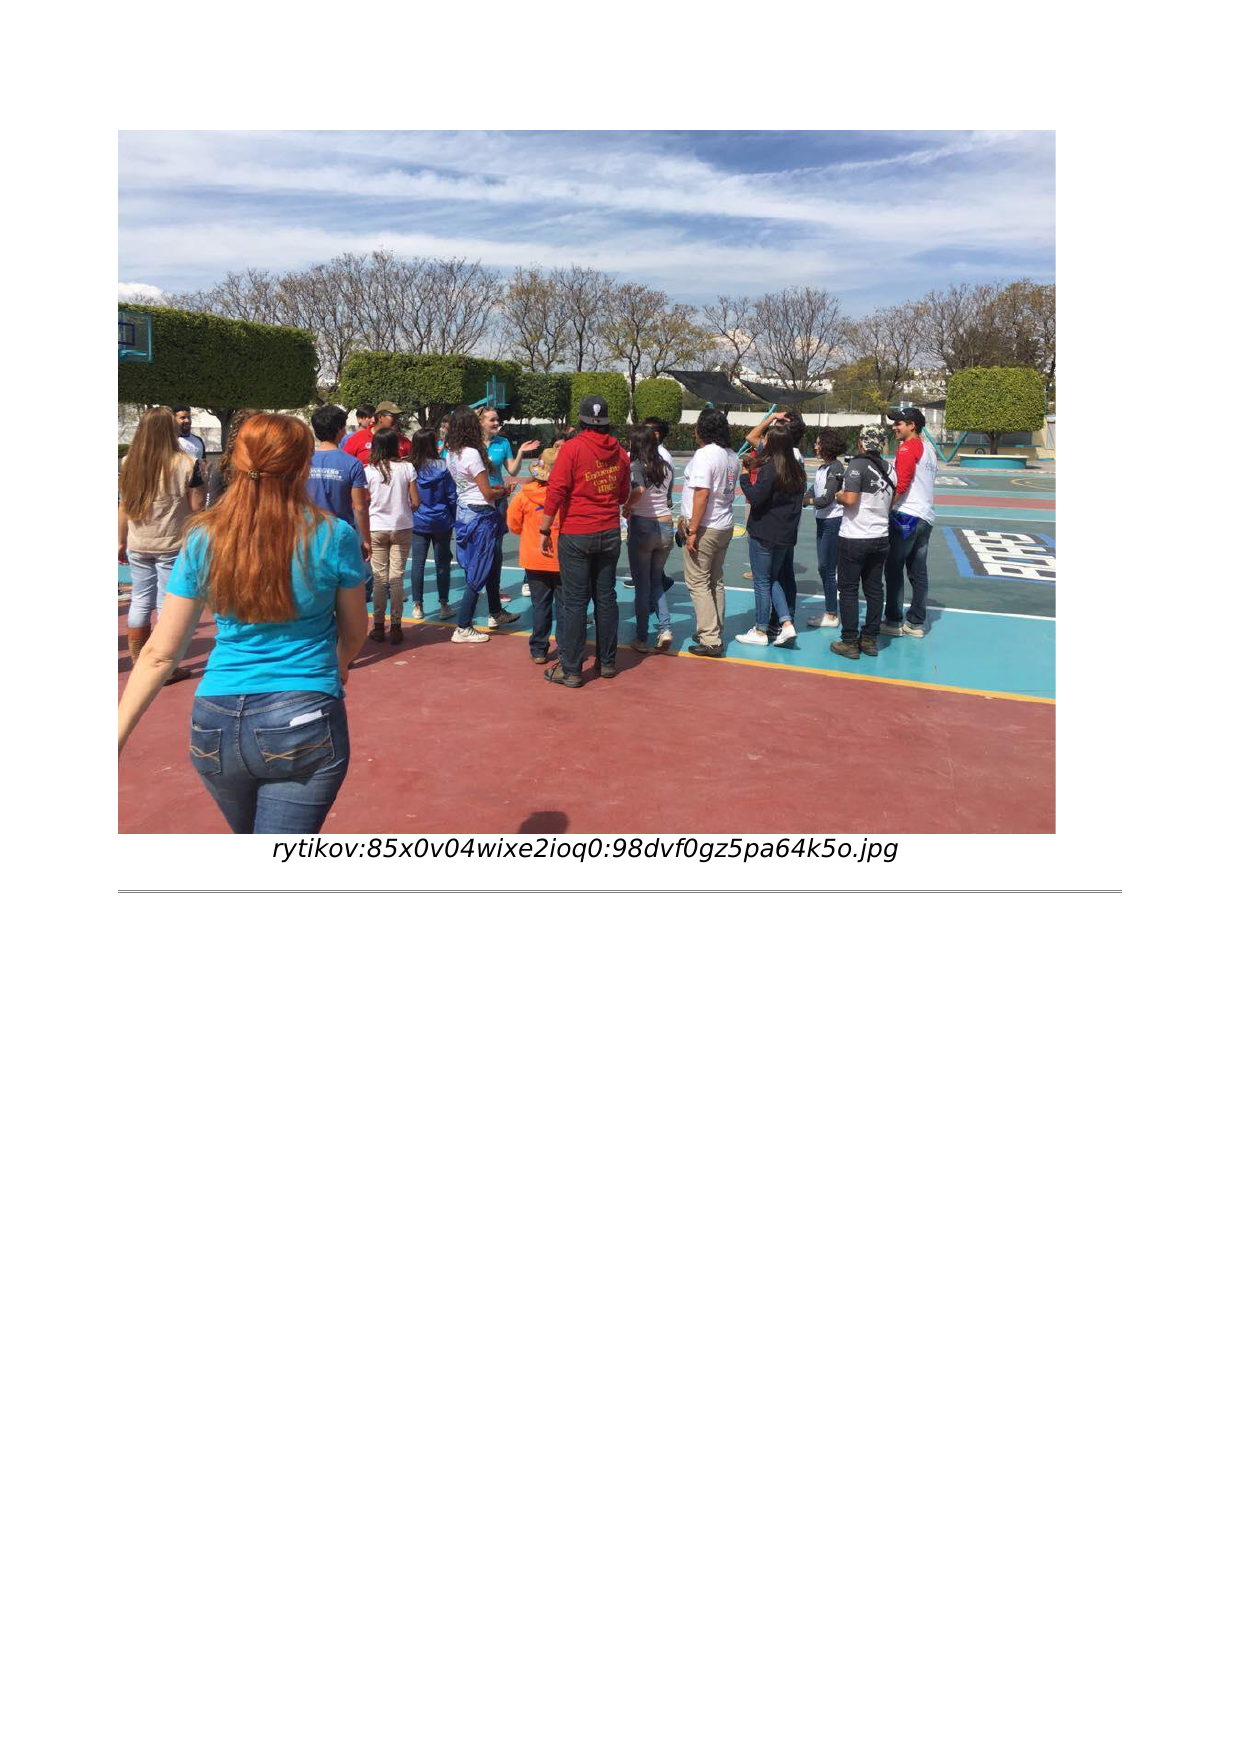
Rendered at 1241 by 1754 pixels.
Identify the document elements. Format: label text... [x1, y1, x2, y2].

picture [118, 130, 1056, 834]
text rytikov:85x0v04wixe2ioq0:98dvf0gz5pa64k5o.jpg [118, 834, 1056, 863]
